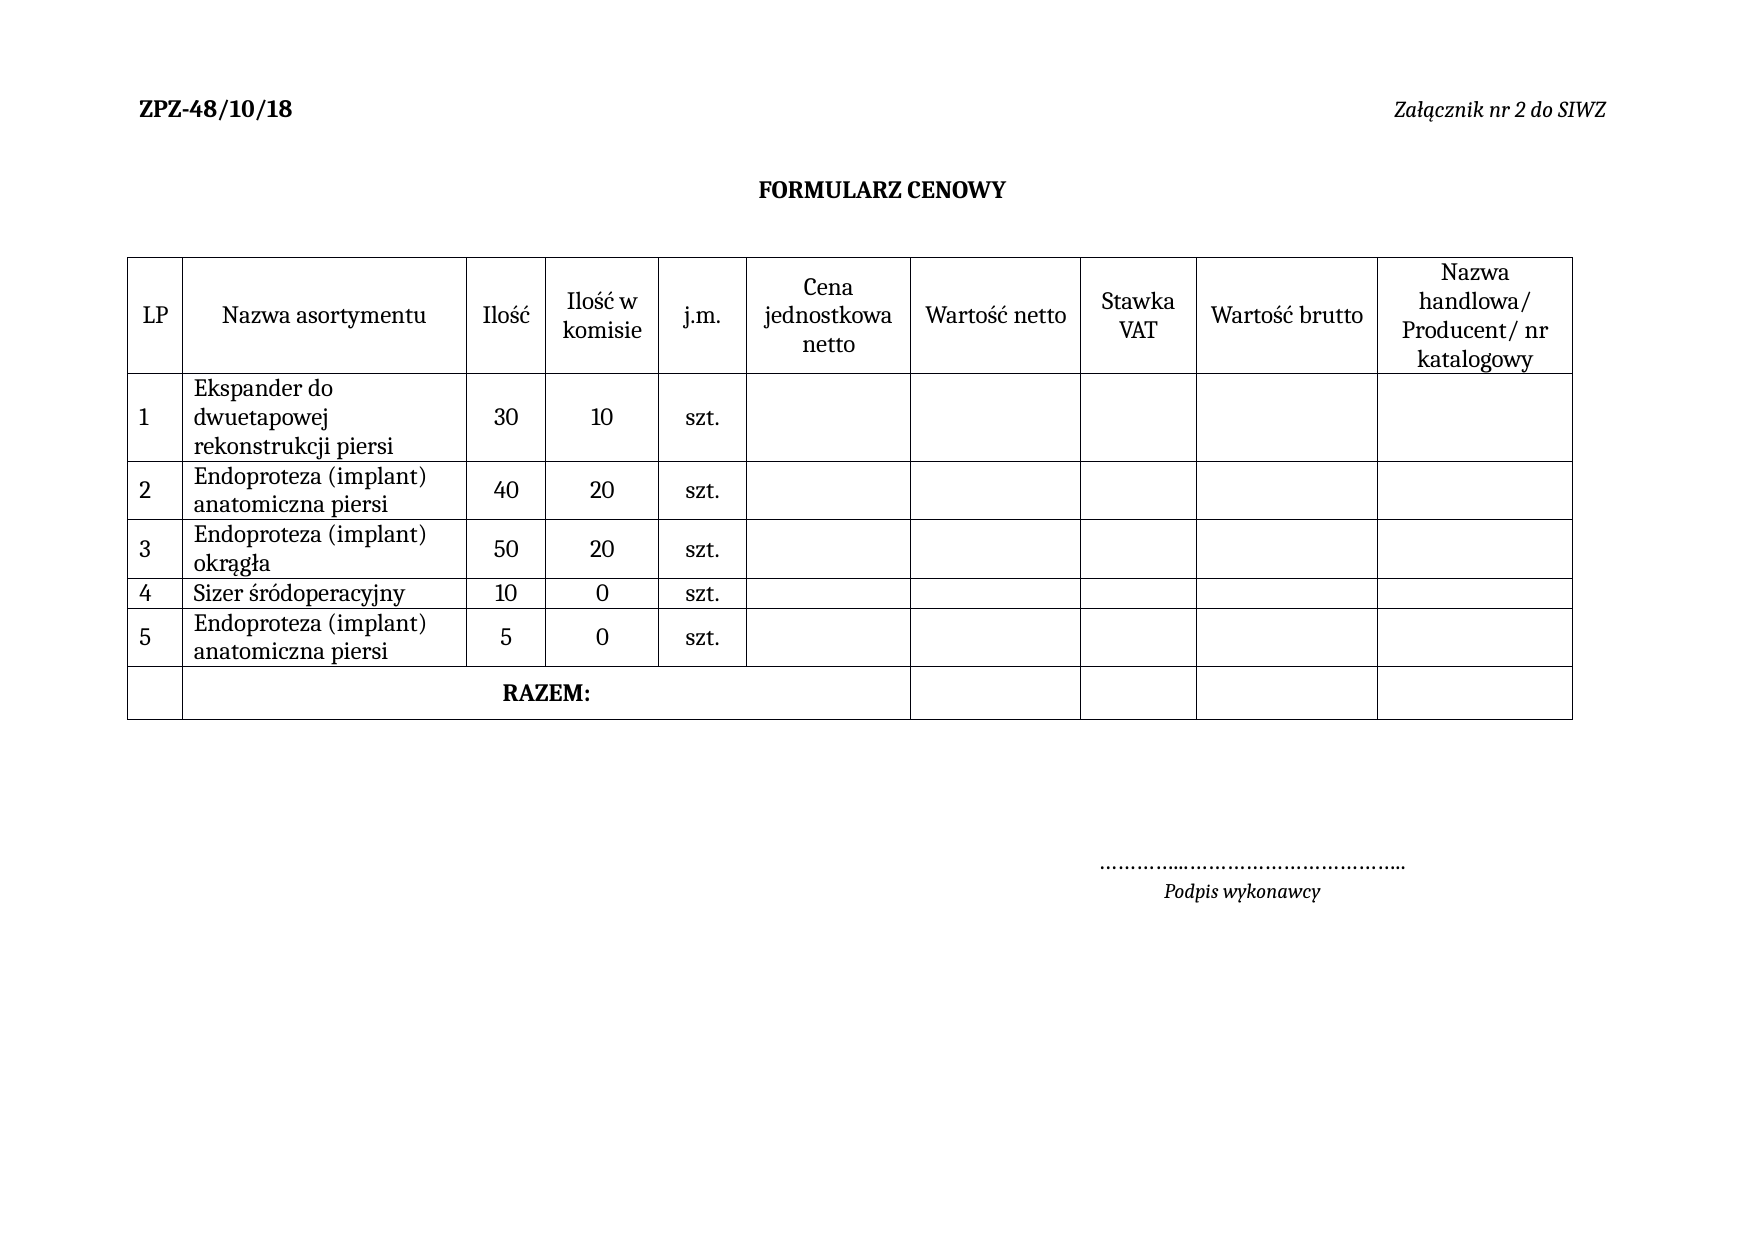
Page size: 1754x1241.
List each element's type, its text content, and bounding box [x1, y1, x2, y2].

table_cell [1197, 374, 1377, 461]
table_cell Endoproteza (implant) anatomiczna piersi [183, 462, 466, 519]
table_cell [911, 667, 1080, 719]
table_header Cena jednostkowa netto [747, 258, 910, 373]
table_cell RAZEM: [183, 667, 910, 719]
table_cell szt. [659, 520, 746, 578]
table_cell [747, 374, 910, 461]
table_cell Sizer śródoperacyjny [183, 579, 466, 607]
table_cell 5 [128, 609, 182, 666]
table_header LP [128, 258, 182, 373]
table_cell [1378, 609, 1572, 666]
text …………...…………………………….. [139, 847, 1625, 876]
table_cell [1081, 609, 1196, 666]
table_cell [747, 462, 910, 519]
table_cell [911, 462, 1080, 519]
table_header Stawka VAT [1081, 258, 1196, 373]
table_cell [1197, 609, 1377, 666]
table_cell [1378, 667, 1572, 719]
table_cell [747, 609, 910, 666]
table_header Nazwa handlowa/ Producent/ nr katalogowy [1378, 258, 1572, 373]
table_cell Endoproteza (implant) anatomiczna piersi [183, 609, 466, 666]
table_cell 5 [467, 609, 545, 666]
table_cell 1 [128, 374, 182, 461]
table_cell 3 [128, 520, 182, 578]
table_cell [1081, 462, 1196, 519]
table_cell [747, 579, 910, 607]
table_header Wartość brutto [1197, 258, 1377, 373]
table_cell Endoproteza (implant) okrągła [183, 520, 466, 578]
table_header Ilość [467, 258, 545, 373]
table_cell szt. [659, 462, 746, 519]
table_cell [911, 374, 1080, 461]
table_cell [911, 609, 1080, 666]
table_cell [1378, 520, 1572, 578]
table_cell 2 [128, 462, 182, 519]
table_cell [1081, 579, 1196, 607]
table_cell [911, 520, 1080, 578]
table_cell 10 [546, 374, 658, 461]
table_header Wartość netto [911, 258, 1080, 373]
table_header j.m. [659, 258, 746, 373]
table_cell [1081, 520, 1196, 578]
table_cell szt. [659, 609, 746, 666]
table_cell [1081, 374, 1196, 461]
table_cell Ekspander do dwuetapowej rekonstrukcji piersi [183, 374, 466, 461]
table_cell 0 [546, 579, 658, 607]
table_cell 50 [467, 520, 545, 578]
table_cell 10 [467, 579, 545, 607]
table_cell [1197, 520, 1377, 578]
table_header Ilość w komisie [546, 258, 658, 373]
table_cell [1378, 462, 1572, 519]
table_cell [1197, 579, 1377, 607]
table_cell 20 [546, 520, 658, 578]
text Podpis wykonawcy [139, 876, 1625, 905]
table_header Nazwa asortymentu [183, 258, 466, 373]
text FORMULARZ CENOWY [139, 176, 1625, 205]
table_cell [747, 520, 910, 578]
table_cell 4 [128, 579, 182, 607]
table_cell 40 [467, 462, 545, 519]
table_cell [911, 579, 1080, 607]
table_cell [1378, 374, 1572, 461]
text ZPZ-48/10/18 Załącznik nr 2 do SIWZ [139, 95, 1625, 124]
table_cell 30 [467, 374, 545, 461]
table_cell szt. [659, 579, 746, 607]
table_cell 0 [546, 609, 658, 666]
table_cell szt. [659, 374, 746, 461]
table_cell [1197, 667, 1377, 719]
table_cell [1197, 462, 1377, 519]
table_cell [128, 667, 182, 719]
table_cell [1378, 579, 1572, 607]
table_cell 20 [546, 462, 658, 519]
table_cell [1081, 667, 1196, 719]
